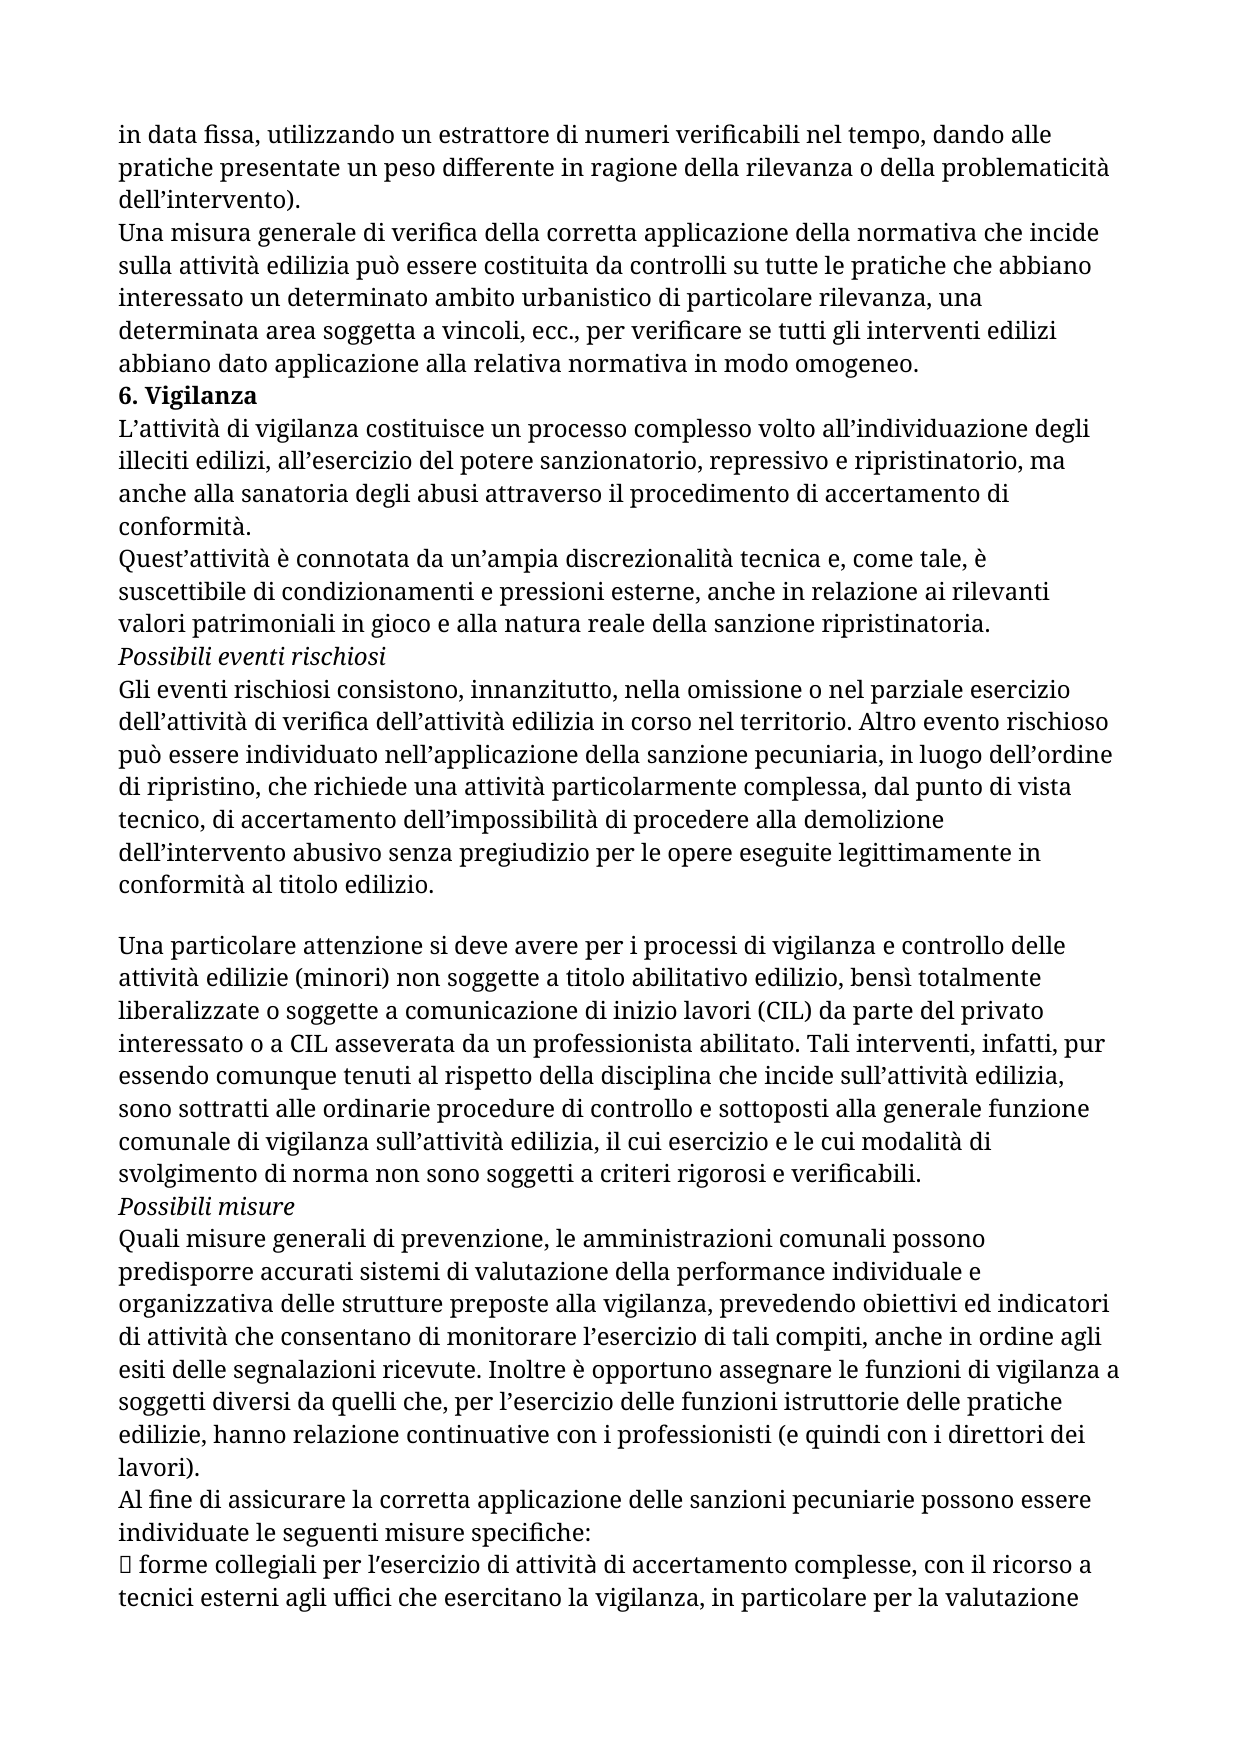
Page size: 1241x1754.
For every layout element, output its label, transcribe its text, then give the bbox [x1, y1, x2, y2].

text dell’intervento abusivo senza pregiudizio per le opere eseguite legittimamente in conformità al titolo edilizio. [118, 835, 1122, 901]
text Una particolare attenzione si deve avere per i processi di vigilanza e controllo delle attività edilizie (minori) non soggette a titolo abilitativo edilizio, bensì totalmente liberalizzate o soggette a comunicazione di inizio lavori (CIL) da parte del privato interessato o a CIL asseverata da un professionista abilitato. Tali interventi, infatti, pur essendo comunque tenuti al rispetto della disciplina che incide sull’attività edilizia, sono sottratti alle ordinarie procedure di controllo e sottoposti alla generale funzione comunale di vigilanza sull’attività edilizia, il cui esercizio e le cui modalità di svolgimento di norma non sono soggetti a criteri rigorosi e verificabili. [118, 929, 1122, 1189]
text Quest’attività è connotata da un’ampia discrezionalità tecnica e, come tale, è suscettibile di condizionamenti e pressioni esterne, anche in relazione ai rilevanti valori patrimoniali in gioco e alla natura reale della sanzione ripristinatoria. [118, 542, 1122, 640]
text Possibili eventi rischiosi [118, 640, 1122, 672]
text Al fine di assicurare la corretta applicazione delle sanzioni pecuniarie possono essere individuate le seguenti misure specifiche: [118, 1483, 1122, 1548]
text 6. Vigilanza [118, 379, 1122, 412]
text L’attività di vigilanza costituisce un processo complesso volto all’individuazione degli illeciti edilizi, all’esercizio del potere sanzionatorio, repressivo e ripristinatorio, ma anche alla sanatoria degli abusi attraverso il procedimento di accertamento di conformità. [118, 412, 1122, 542]
text Una misura generale di verifica della corretta applicazione della normativa che incide sulla attività edilizia può essere costituita da controlli su tutte le pratiche che abbiano interessato un determinato ambito urbanistico di particolare rilevanza, una determinata area soggetta a vincoli, ecc., per verificare se tutti gli interventi edilizi abbiano dato applicazione alla relativa normativa in modo omogeneo. [118, 216, 1122, 379]
text Possibili misure [118, 1189, 1122, 1222]
text  forme collegiali per l’esercizio di attività di accertamento complesse, con il ricorso a tecnici esterni agli uffici che esercitano la vigilanza, in particolare per la valutazione [118, 1548, 1122, 1613]
text Gli eventi rischiosi consistono, innanzitutto, nella omissione o nel parziale esercizio dell’attività di verifica dell’attività edilizia in corso nel territorio. Altro evento rischioso può essere individuato nell’applicazione della sanzione pecuniaria, in luogo dell’ordine di ripristino, che richiede una attività particolarmente complessa, dal punto di vista tecnico, di accertamento dell’impossibilità di procedere alla demolizione [118, 672, 1122, 835]
text in data fissa, utilizzando un estrattore di numeri verificabili nel tempo, dando alle pratiche presentate un peso differente in ragione della rilevanza o della problematicità dell’intervento). [118, 118, 1122, 216]
text Quali misure generali di prevenzione, le amministrazioni comunali possono predisporre accurati sistemi di valutazione della performance individuale e organizzativa delle strutture preposte alla vigilanza, prevedendo obiettivi ed indicatori di attività che consentano di monitorare l’esercizio di tali compiti, anche in ordine agli esiti delle segnalazioni ricevute. Inoltre è opportuno assegnare le funzioni di vigilanza a soggetti diversi da quelli che, per l’esercizio delle funzioni istruttorie delle pratiche edilizie, hanno relazione continuative con i professionisti (e quindi con i direttori dei lavori). [118, 1222, 1122, 1483]
